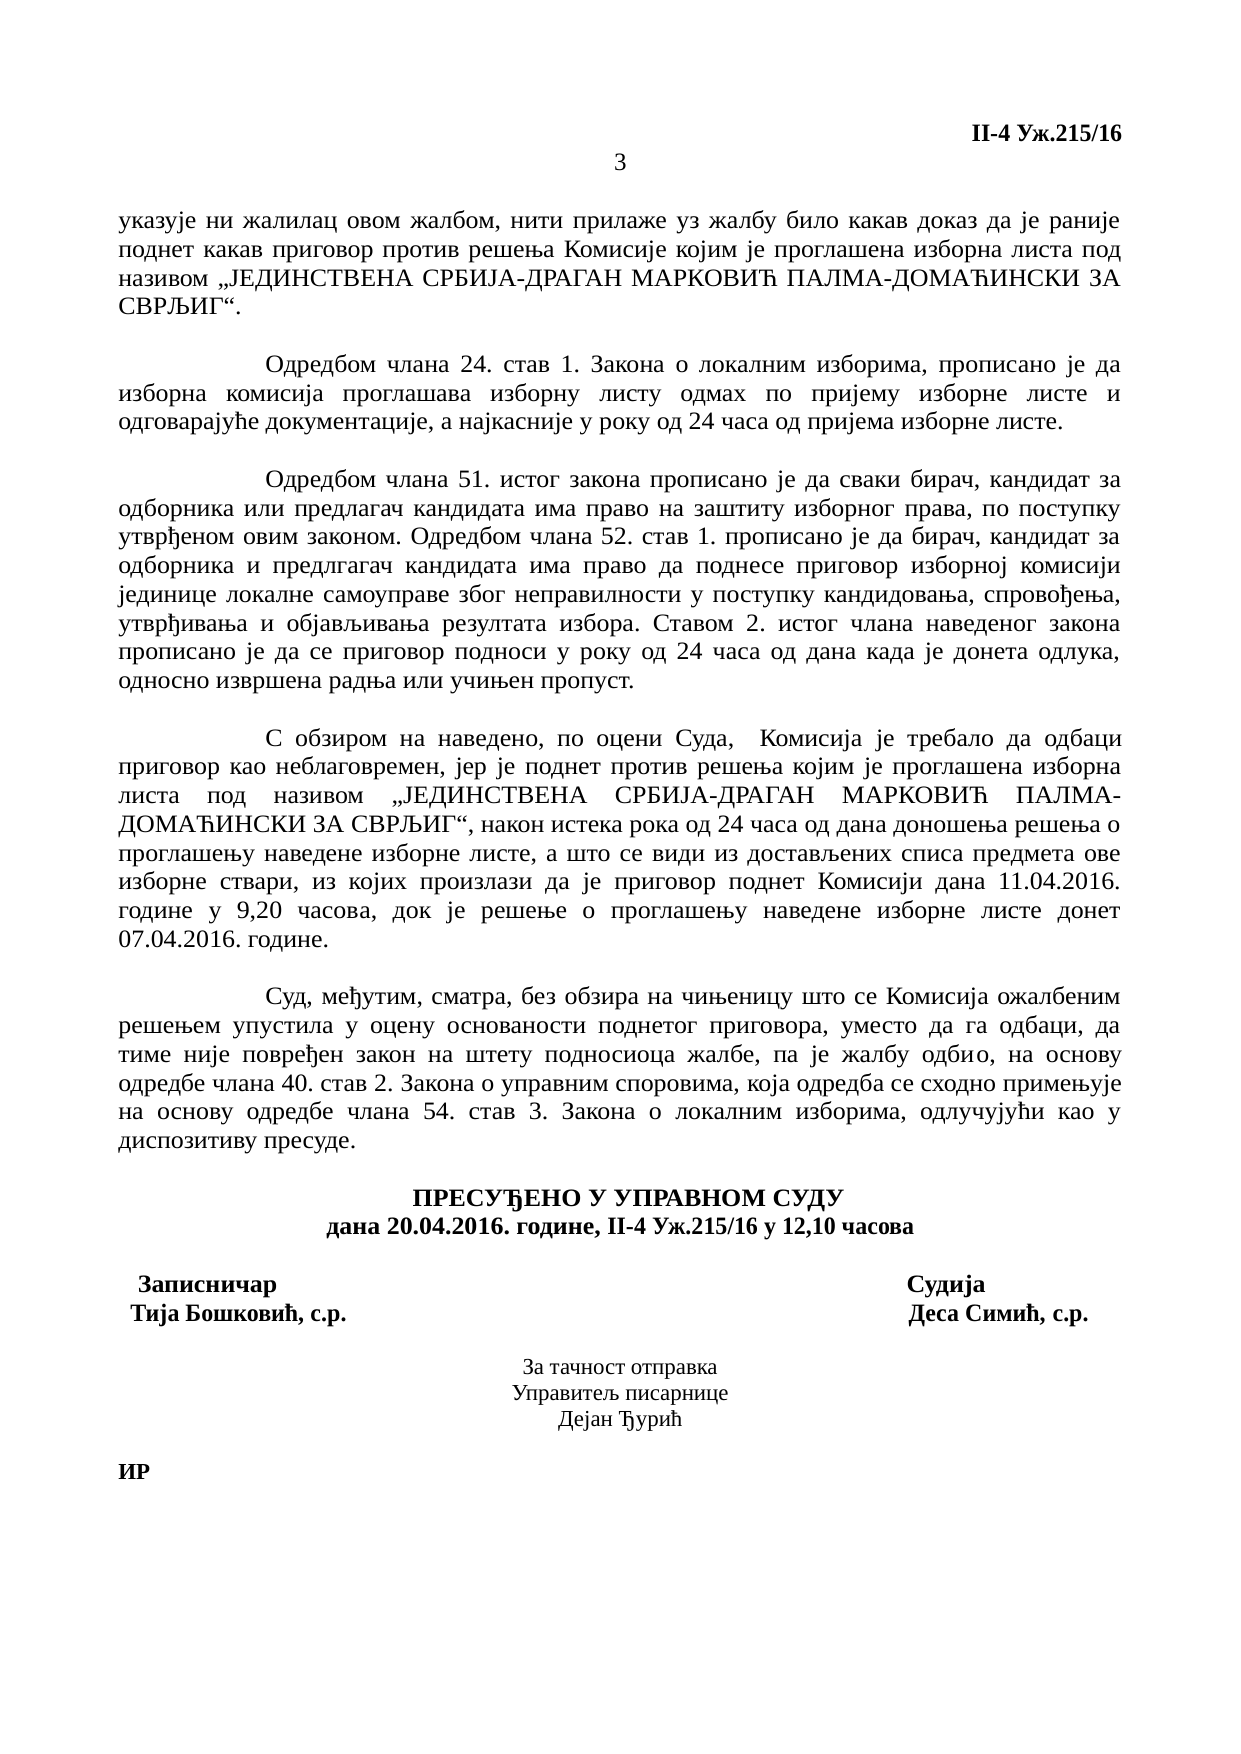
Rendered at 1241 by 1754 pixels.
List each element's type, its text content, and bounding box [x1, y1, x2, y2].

text дана 20.04.2016. године, II-4 Уж.215/16 у 12,10 часова [118, 1211, 1122, 1240]
text ПРЕСУЂЕНО У УПРАВНОМ СУДУ [118, 1183, 1122, 1211]
text указује ни жалилац овом жалбом, нити прилаже уз жалбу било какав доказ да је раније поднет какав приговор против решења Комисије којим је проглашена изборна листа под називом „ЈЕДИНСТВЕНА СРБИЈА-ДРАГАН МАРКОВИЋ ПАЛМА-ДОМАЋИНСКИ ЗА СВРЉИГ“. [118, 205, 1122, 320]
text За тачност отправка [118, 1353, 1122, 1379]
text ИР [118, 1458, 1122, 1484]
text Записничар Судија [118, 1269, 1122, 1298]
text Суд, међутим, сматра, без обзира на чињеницу што се Комисија ожалбеним решењем упустила у оцену основаности поднетог приговора, уместо да га одбаци, да тиме није повређен закон на штету подносиоца жалбе, па је жалбу одбио, на основу одредбе члана 40. став 2. Закона о управним споровима, која одредба се сходно примењује на основу одредбе члана 54. став 3. Закона о локалним изборима, одлучујући као у диспозитиву пресуде. [118, 981, 1122, 1154]
text Одредбом члана 51. истог закона прописано је да сваки бирач, кандидат за одборника или предлагач кандидата има право на заштиту изборног права, по поступку утврђеном овим законом. Одредбом члана 52. став 1. прописано је да бирач, кандидат за одборника и предлгагач кандидата има право да поднесе приговор изборној комисији јединице локалне самоуправе због неправилности у поступку кандидовања, спровођења, утврђивања и објављивања резултата избора. Ставом 2. истог члана наведеног закона прописано је да се приговор подноси у року од 24 часа од дана када је донета одлука, односно извршена радња или учињен пропуст. [118, 464, 1122, 694]
text С обзиром на наведено, по оцени Суда, Комисија је требало да одбаци приговор као неблаговремен, јер је поднет против решења којим је проглашена изборна листа под називом „ЈЕДИНСТВЕНА СРБИЈА-ДРАГАН МАРКОВИЋ ПАЛМА-ДОМАЋИНСКИ ЗА СВРЉИГ“, након истека рока од 24 часа од дана доношења решења о проглашењу наведене изборне листе, а што се види из достављених списа предмета ове изборне ствари, из којих произлази да је приговор поднет Комисији дана 11.04.2016. године у 9,20 часова, док је решење о проглашењу наведене изборне листе донет 07.04.2016. године. [118, 723, 1122, 953]
text Одредбом члана 24. став 1. Закона о локалним изборима, прописано је да изборна комисија проглашава изборну листу одмах по пријему изборне листе и одговарајуће документације, а најкасније у року од 24 часа од пријема изборне листе. [118, 349, 1122, 435]
text Дејан Ђурић [118, 1405, 1122, 1432]
text Тија Бошковић, с.р. Деса Симић, с.р. [118, 1298, 1122, 1326]
text Управитељ писарнице [118, 1379, 1122, 1405]
